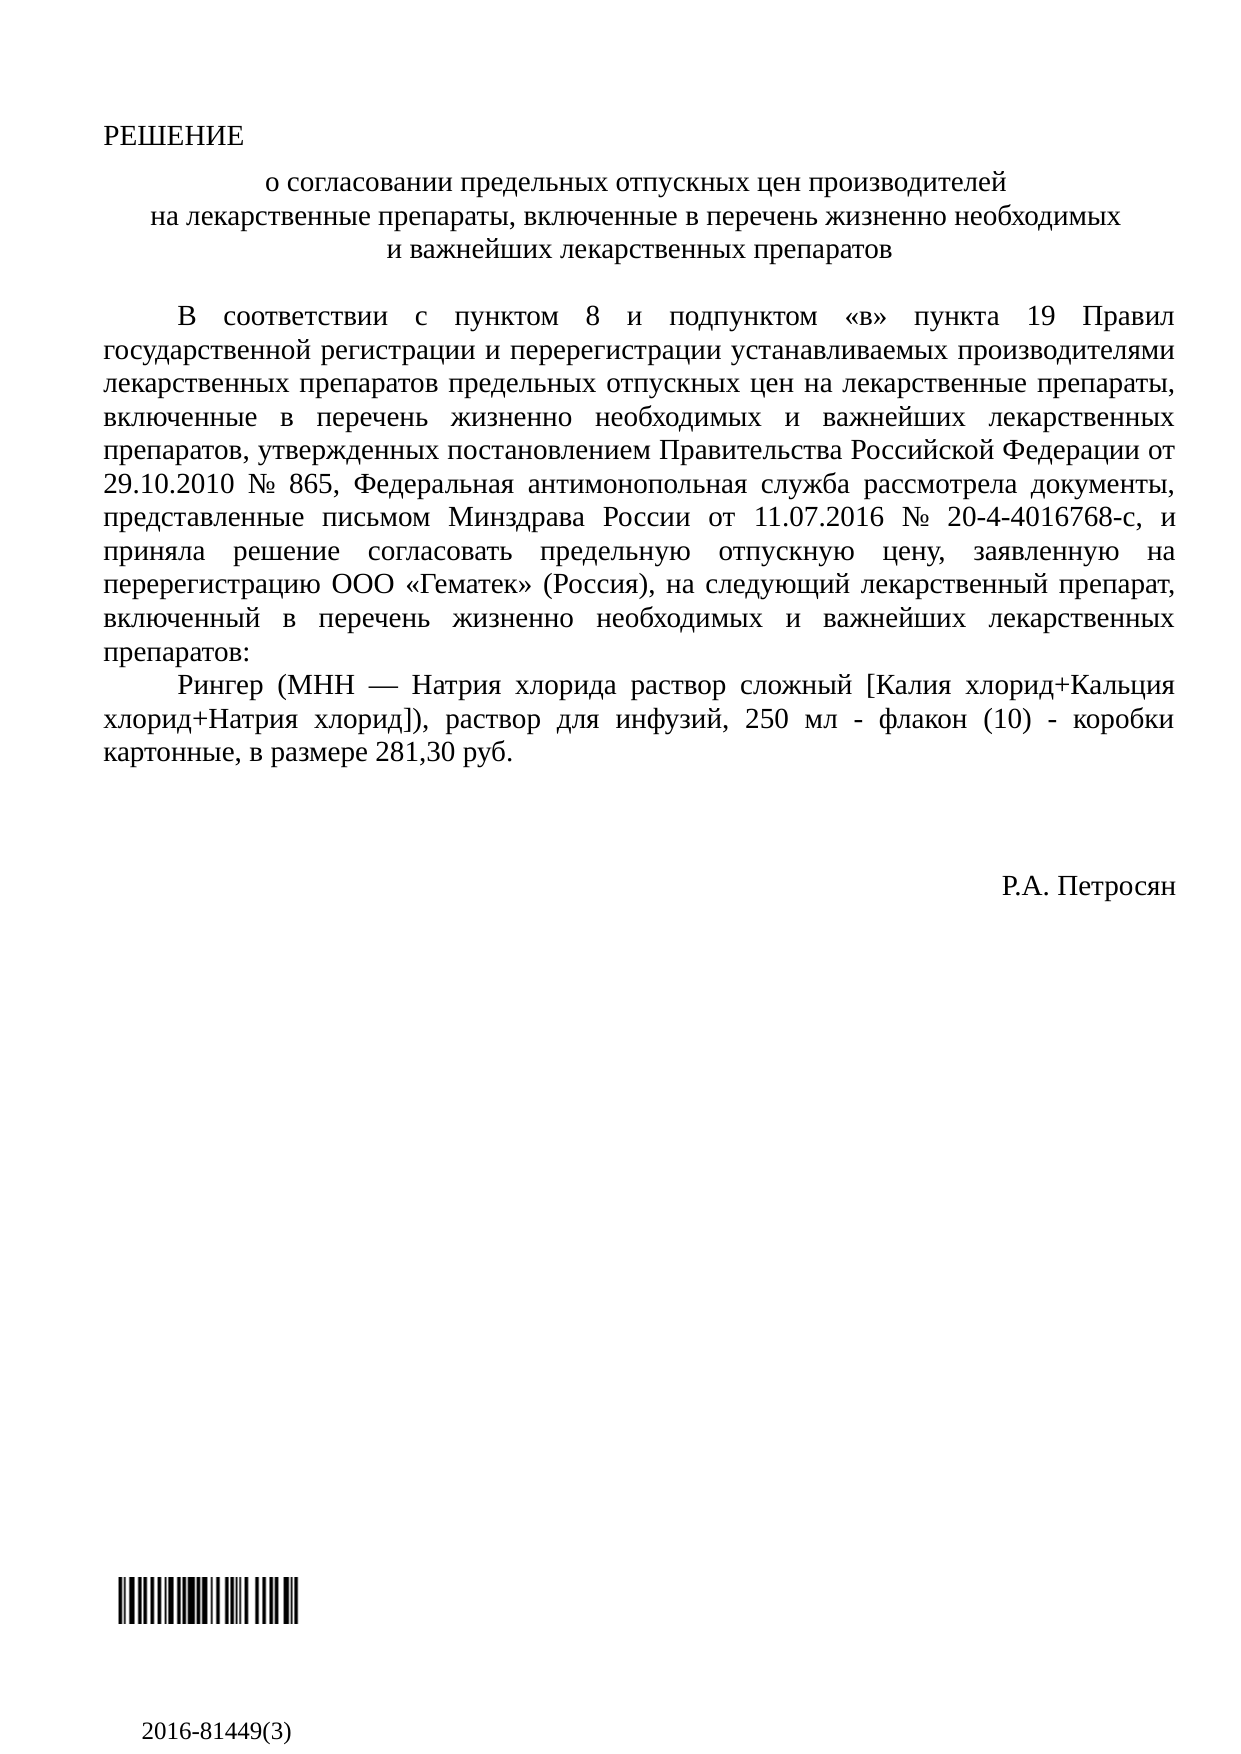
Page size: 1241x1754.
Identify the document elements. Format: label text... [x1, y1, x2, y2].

text Р.А. Петросян [103, 868, 1176, 902]
picture [103, 1577, 316, 1624]
text о согласовании предельных отпускных цен производителей [103, 164, 1176, 198]
text Рингер (МНН — Натрия хлорида раствор сложный [Калия хлорид+Кальция хлорид+Натрия хлорид]), раствор для инфузий, 250 мл - флакон (10) - коробки картонные, в размере 281,30 руб. [103, 667, 1176, 768]
text и важнейших лекарственных препаратов [103, 231, 1176, 265]
text В соответствии с пунктом 8 и подпунктом «в» пункта 19 Правил государственной регистрации и перерегистрации устанавливаемых производителями лекарственных препаратов предельных отпускных цен на лекарственные препараты, включенные в перечень жизненно необходимых и важнейших лекарственных препаратов, утвержденных постановлением Правительства Российской Федерации от 29.10.2010 № 865, Федеральная антимонопольная служба рассмотрела документы, представленные письмом Минздрава России от 11.07.2016 № 20-4-4016768-с, и приняла решение согласовать предельную отпускную цену, заявленную на перерегистрацию ООО «Гематек» (Россия), на следующий лекарственный препарат, включенный в перечень жизненно необходимых и важнейших лекарственных препаратов: [103, 298, 1176, 667]
text на лекарственные препараты, включенные в перечень жизненно необходимых [103, 198, 1176, 231]
